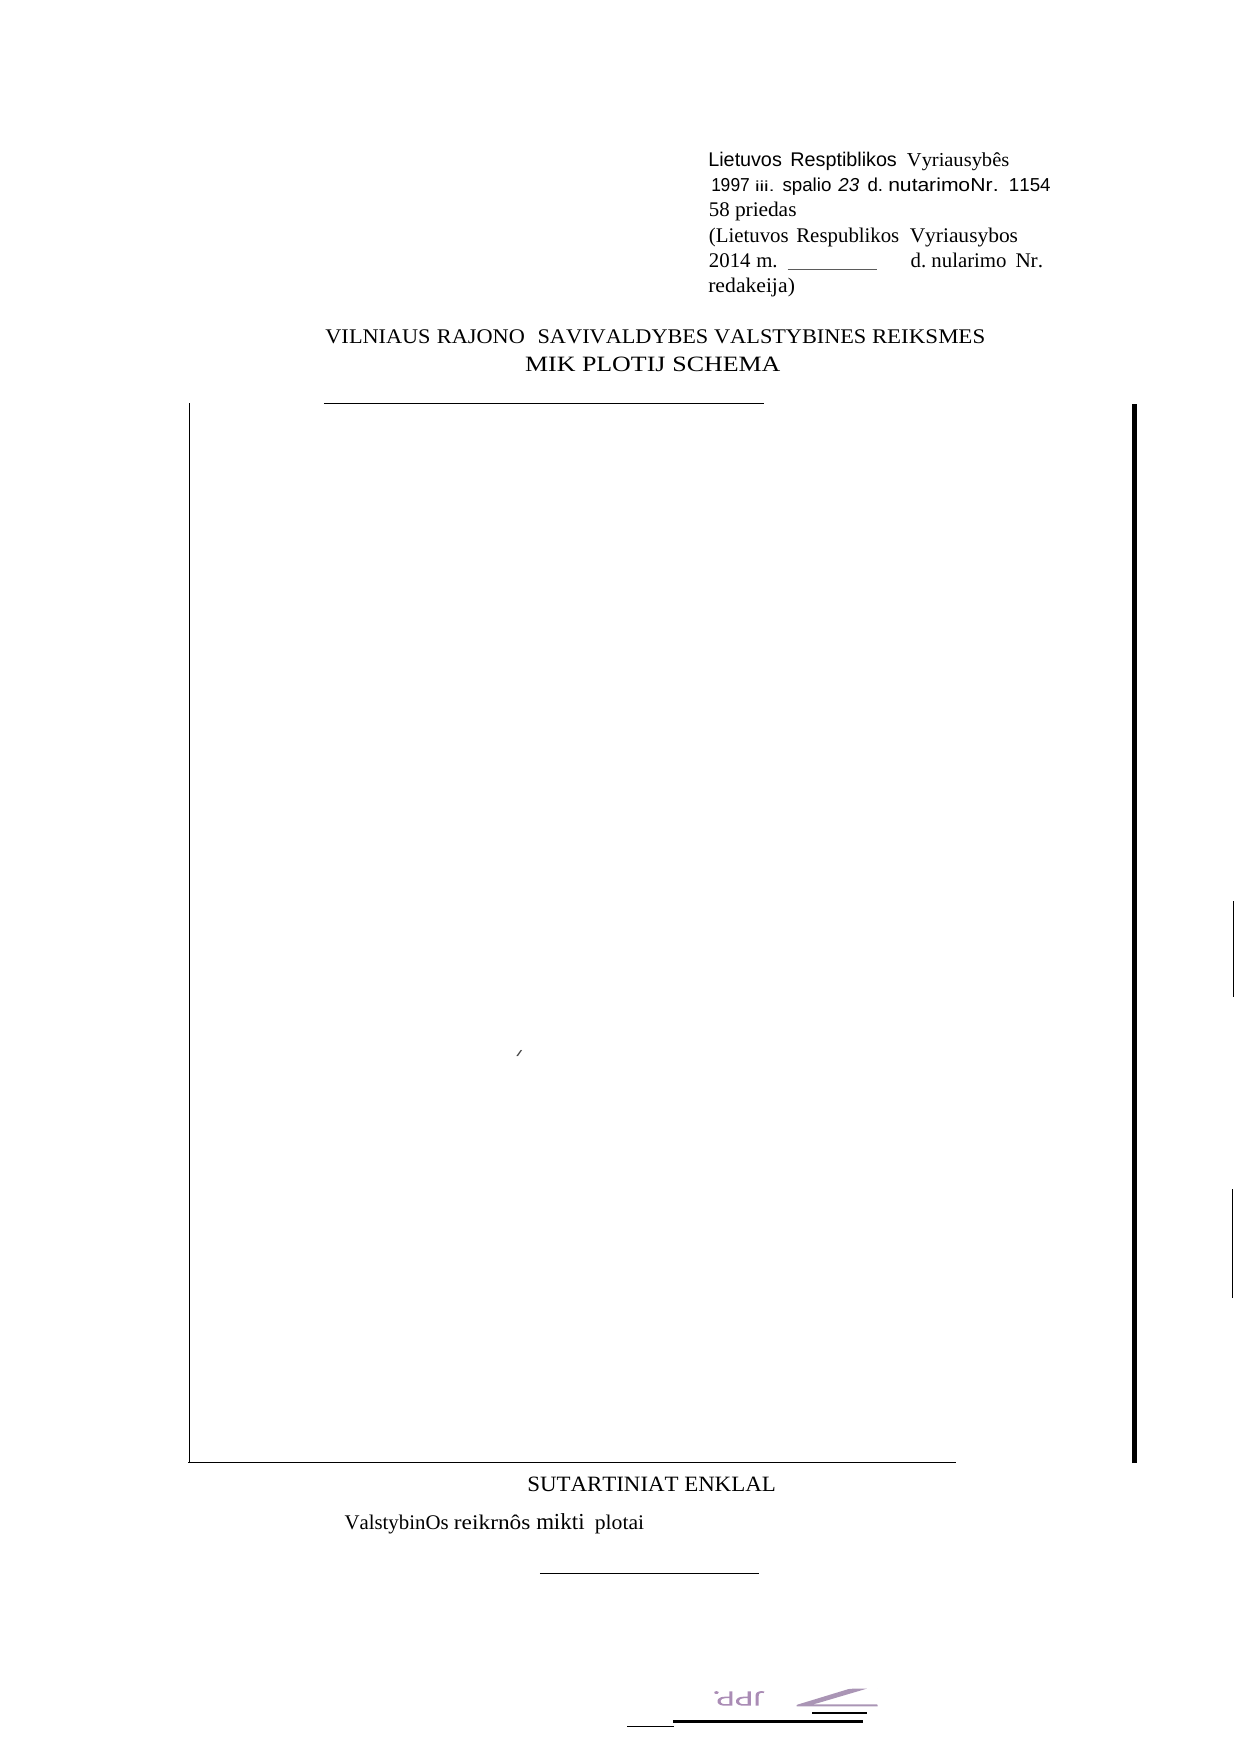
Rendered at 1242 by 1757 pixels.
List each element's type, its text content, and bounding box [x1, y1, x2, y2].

text Lietuvos Resptiblikos Vyriausybês [708, 148, 1069, 171]
text MIK PLOTIJ SCHEMA [520, 351, 785, 376]
text VILNIAUS RAJONO SAVIVALDYBES VALSTYBINES REIKSMES [318, 324, 992, 348]
text ValstybinOs reikrnôs mikti plotai [344, 1508, 1069, 1534]
text SUTARTINIAT ENKLAL [521, 1471, 782, 1496]
text (Lietuvos Respublikos Vyriausybos [709, 223, 1069, 247]
text 2014 m. d. nularimo Nr. redakeija) [708, 248, 1051, 297]
text 58 priedas [709, 197, 1069, 221]
text / [512, 1048, 526, 1058]
text 1997 iii. spalio 23 d. nutarimoNr. 1154 [711, 174, 1069, 196]
